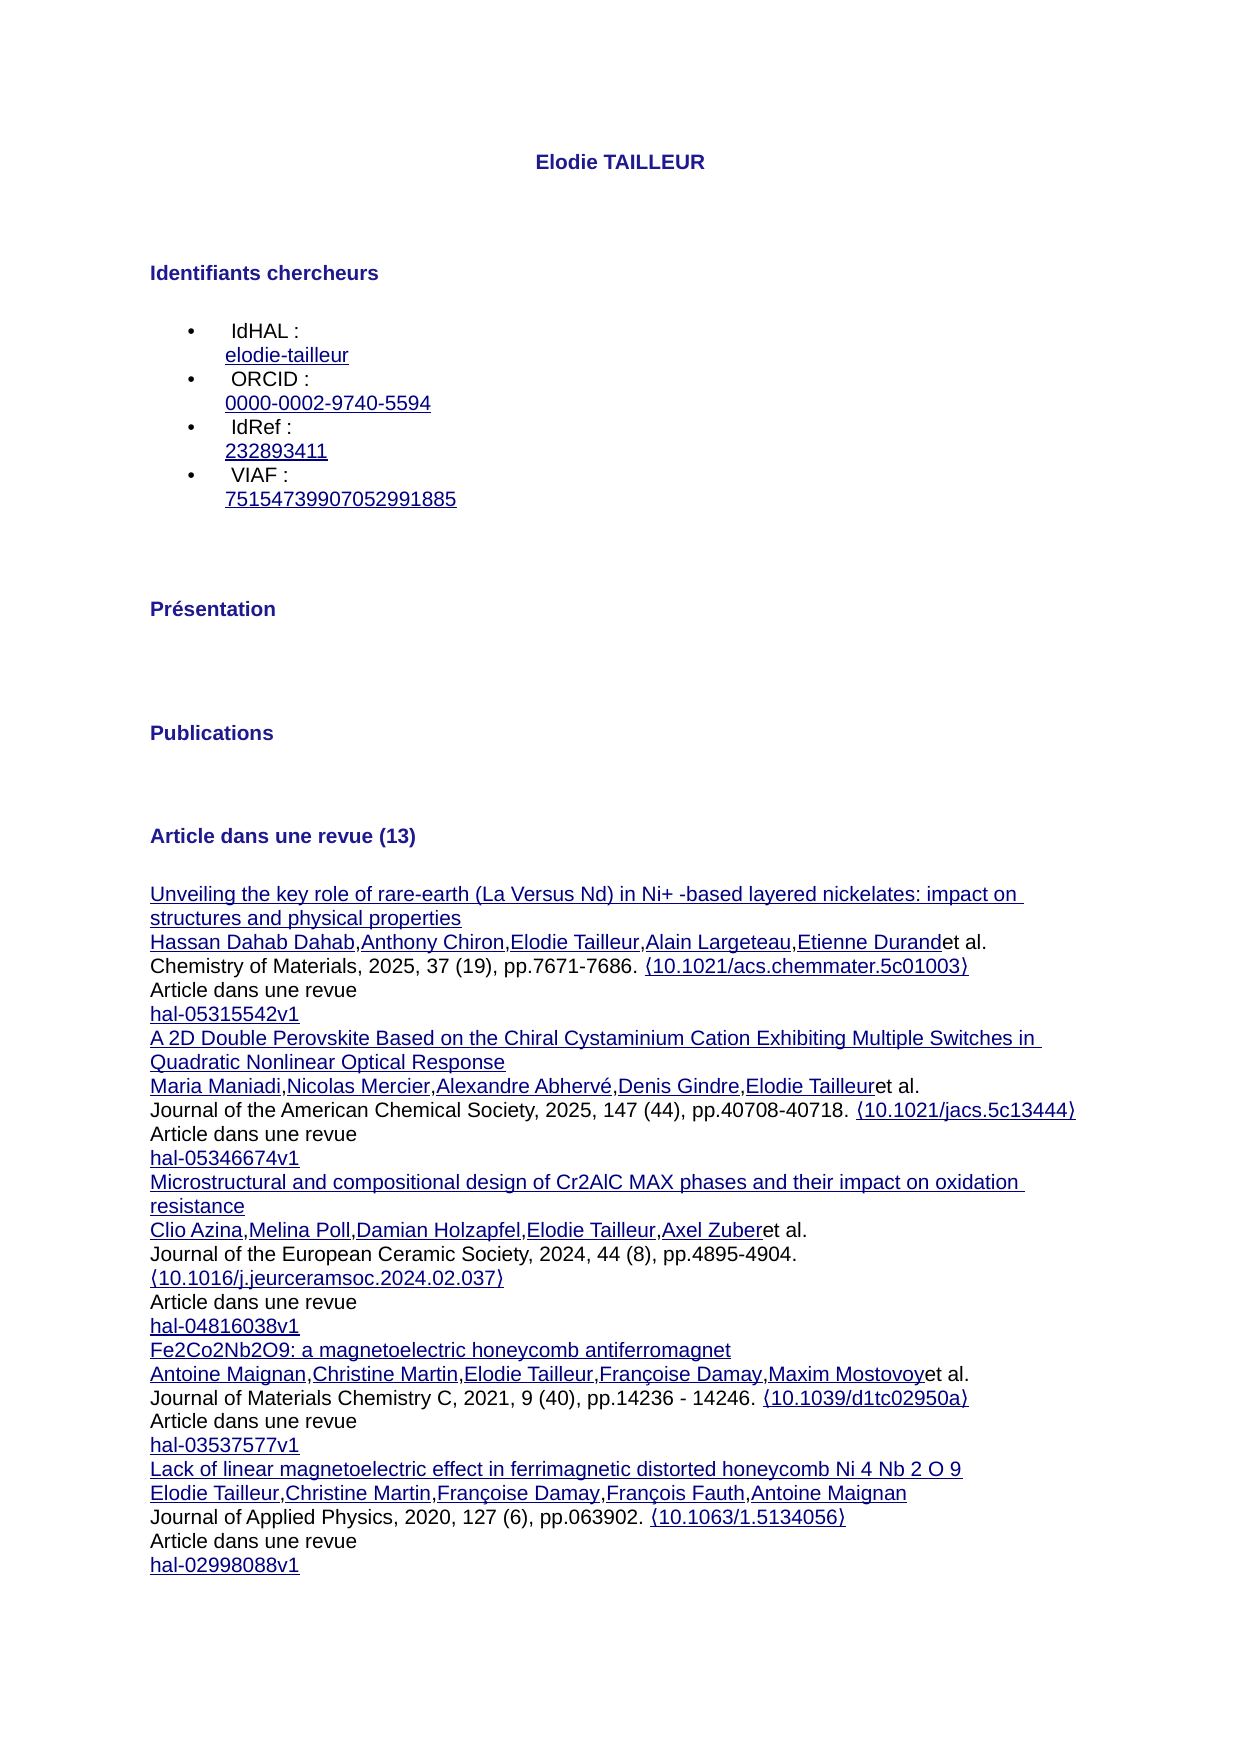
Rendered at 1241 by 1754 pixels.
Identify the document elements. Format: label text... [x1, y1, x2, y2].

table_cell Lack of linear magnetoelectric effect in ferrimagnetic distorted honeycomb Ni 4 Nb 2 O 9 Elodie Tailleur,Christine Martin,Françoise Damay,François Fauth,Antoine Maignan Journal of Applied Physics, 2020, 127 (6), pp.063902. ⟨10.1063/1.5134056⟩ Article dans une revue hal-02998088v1 [150, 1457, 1090, 1577]
subtitle Article dans une revue (13) [150, 824, 1090, 848]
list IdRef : [187, 414, 1090, 438]
table_cell Microstructural and compositional design of Cr2AlC MAX phases and their impact on oxidation resistance Clio Azina,Melina Poll,Damian Holzapfel,Elodie Tailleur,Axel Zuberet al. Journal of the European Ceramic Society, 2024, 44 (8), pp.4895-4904. ⟨10.1016/j.jeurceramsoc.2024.02.037⟩ Article dans une revue hal-04816038v1 [150, 1170, 1090, 1337]
table_cell A 2D Double Perovskite Based on the Chiral Cystaminium Cation Exhibiting Multiple Switches in Quadratic Nonlinear Optical Response Maria Maniadi,Nicolas Mercier,Alexandre Abhervé,Denis Gindre,Elodie Tailleuret al. Journal of the American Chemical Society, 2025, 147 (44), pp.40708-40718. ⟨10.1021/jacs.5c13444⟩ Article dans une revue hal-05346674v1 [150, 1026, 1090, 1170]
list 0000-0002-9740-5594 [187, 391, 1090, 414]
subtitle Identifiants chercheurs [150, 260, 1090, 284]
list ORCID : [187, 367, 1090, 391]
table_header Unveiling the key role of rare-earth (La Versus Nd) in Ni+ -based layered nickelates: impact on structures and physical properties Hassan Dahab Dahab,Anthony Chiron,Elodie Tailleur,Alain Largeteau,Etienne Durandet al. Chemistry of Materials, 2025, 37 (19), pp.7671-7686. ⟨10.1021/acs.chemmater.5c01003⟩ Article dans une revue hal-05315542v1 [150, 882, 1090, 1026]
list elodie-tailleur [187, 343, 1090, 367]
table_cell Fe2Co2Nb2O9: a magnetoelectric honeycomb antiferromagnet Antoine Maignan,Christine Martin,Elodie Tailleur,Françoise Damay,Maxim Mostovoyet al. Journal of Materials Chemistry C, 2021, 9 (40), pp.14236 - 14246. ⟨10.1039/d1tc02950a⟩ Article dans une revue hal-03537577v1 [150, 1338, 1090, 1457]
list IdHAL : [187, 319, 1090, 343]
subtitle Elodie TAILLEUR [150, 150, 1090, 174]
subtitle Présentation [150, 597, 1090, 621]
subtitle Publications [150, 721, 1090, 745]
list VIAF : [187, 462, 1090, 486]
list 232893411 [187, 438, 1090, 462]
list 75154739907052991885 [187, 486, 1090, 510]
